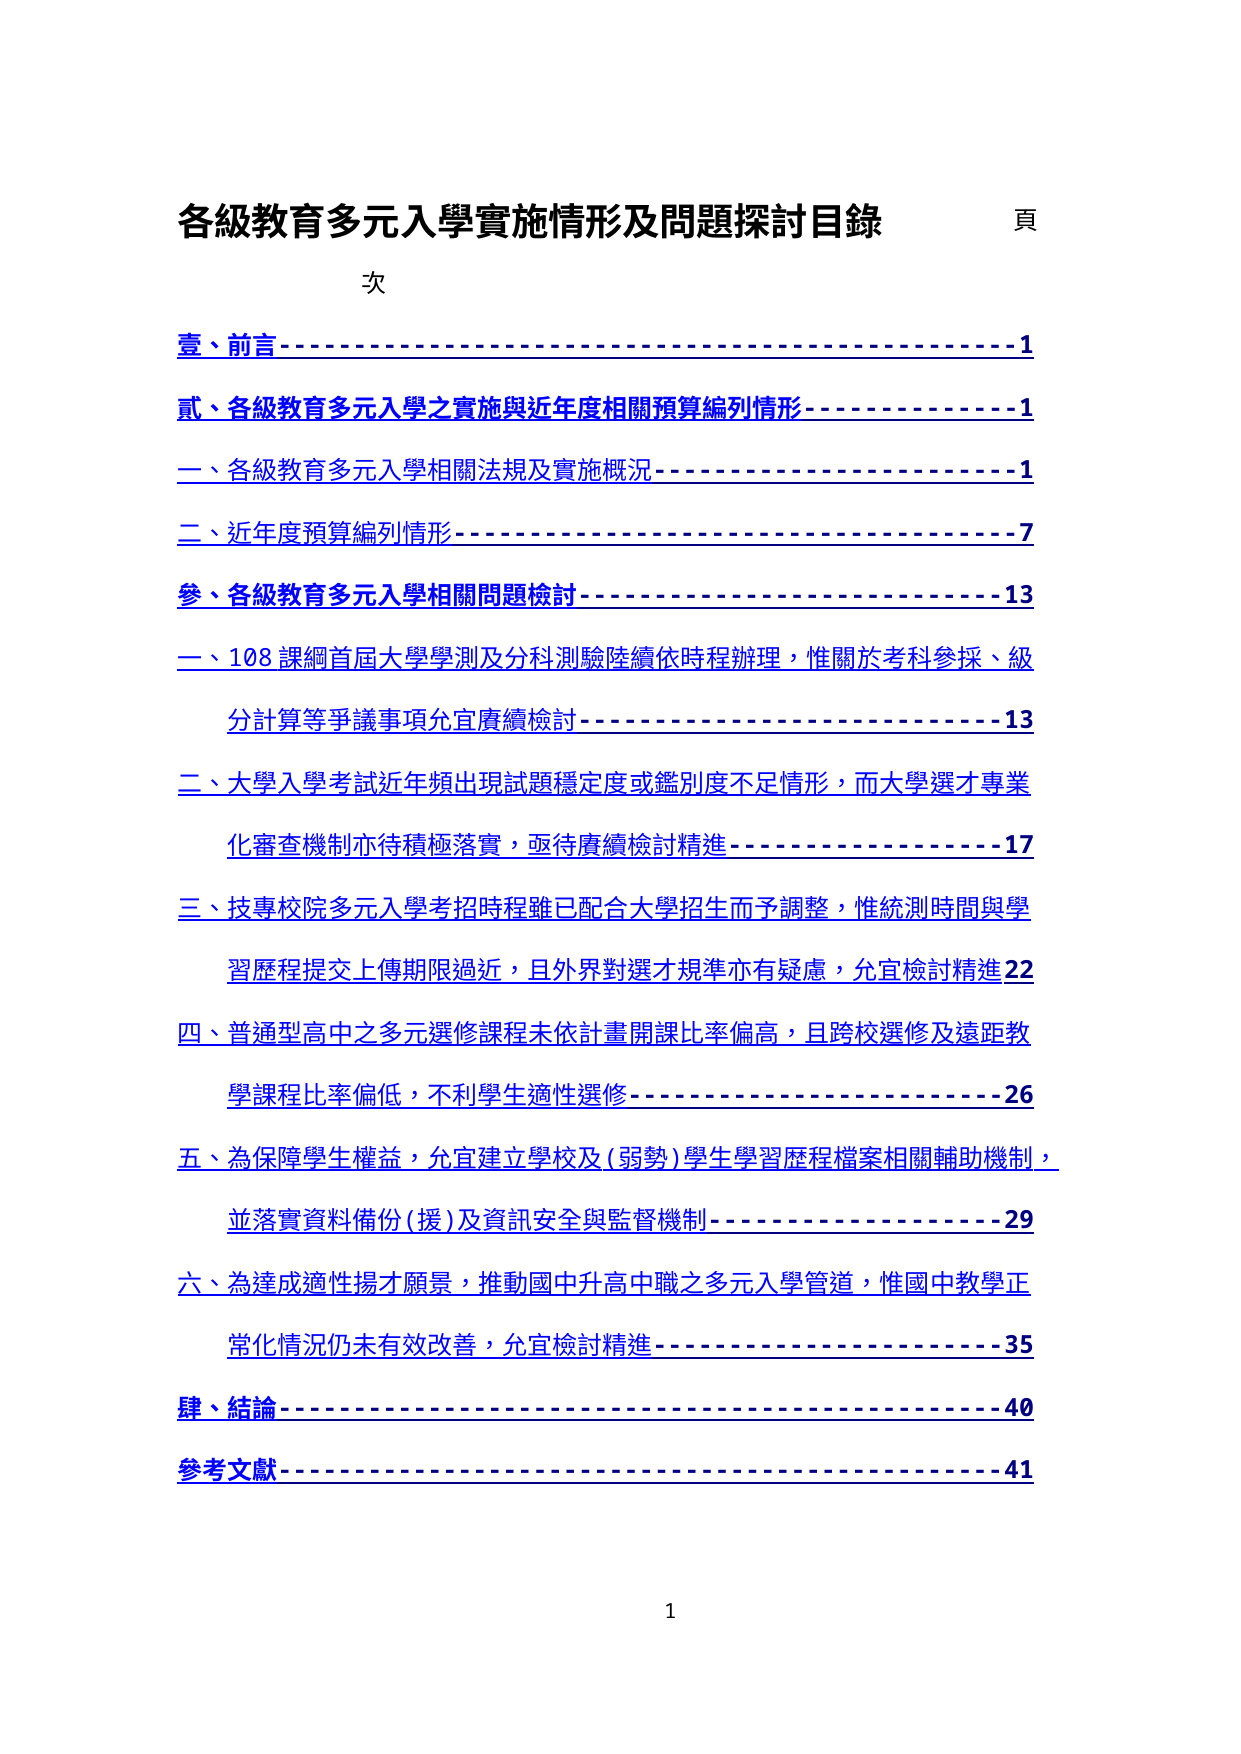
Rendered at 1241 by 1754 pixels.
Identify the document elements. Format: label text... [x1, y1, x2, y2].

text 參、各級教育多元入學相關問題檢討 13 [177, 552, 1034, 607]
text 參考文獻 41 [177, 1427, 1034, 1482]
text 貳、各級教育多元入學之實施與近年度相關預算編列情形 1 [177, 365, 1034, 419]
text 一、各級教育多元入學相關法規及實施概況 1 [177, 427, 1034, 482]
text [177, 609, 1034, 615]
text [177, 1484, 1034, 1490]
text 肆、結論 40 [177, 1365, 1034, 1419]
text 各級教育多元入學實施情形及問題探討目錄 頁次 [177, 177, 1063, 302]
text [177, 484, 1034, 490]
text [177, 546, 1034, 552]
text [177, 359, 1034, 365]
text 五、為保障學生權益，允宜建立學校及(弱勢)學生學習歴程檔案相關輔助機制，並落實資料備份(援)及資訊安全與監督機制 29 [177, 1115, 1034, 1240]
text 三、技專校院多元入學考招時程雖已配合大學招生而予調整，惟統測時間與學習歷程提交上傳期限過近，且外界對選才規準亦有疑慮，允宜檢討精進 22 [177, 865, 1034, 990]
text [177, 421, 1034, 427]
text 二、大學入學考試近年頻出現試題穩定度或鑑別度不足情形，而大學選才專業化審查機制亦待積極落實，亟待賡續檢討精進 17 [177, 740, 1034, 865]
text 一、108課綱首屆大學學測及分科測驗陸續依時程辦理，惟關於考科參採、級 [177, 615, 1034, 669]
text 分計算等爭議事項允宜賡續檢討 13 [177, 671, 1034, 740]
text [177, 1421, 1034, 1427]
text 壹、前言 1 [177, 302, 1034, 357]
text 六、為達成適性揚才願景，推動國中升高中職之多元入學管道，惟國中教學正常化情況仍未有效改善，允宜檢討精進 35 [177, 1240, 1034, 1365]
text 四、普通型高中之多元選修課程未依計畫開課比率偏高，且跨校選修及遠距教學課程比率偏低，不利學生適性選修 26 [177, 990, 1034, 1115]
text 二、近年度預算編列情形 7 [177, 490, 1034, 544]
